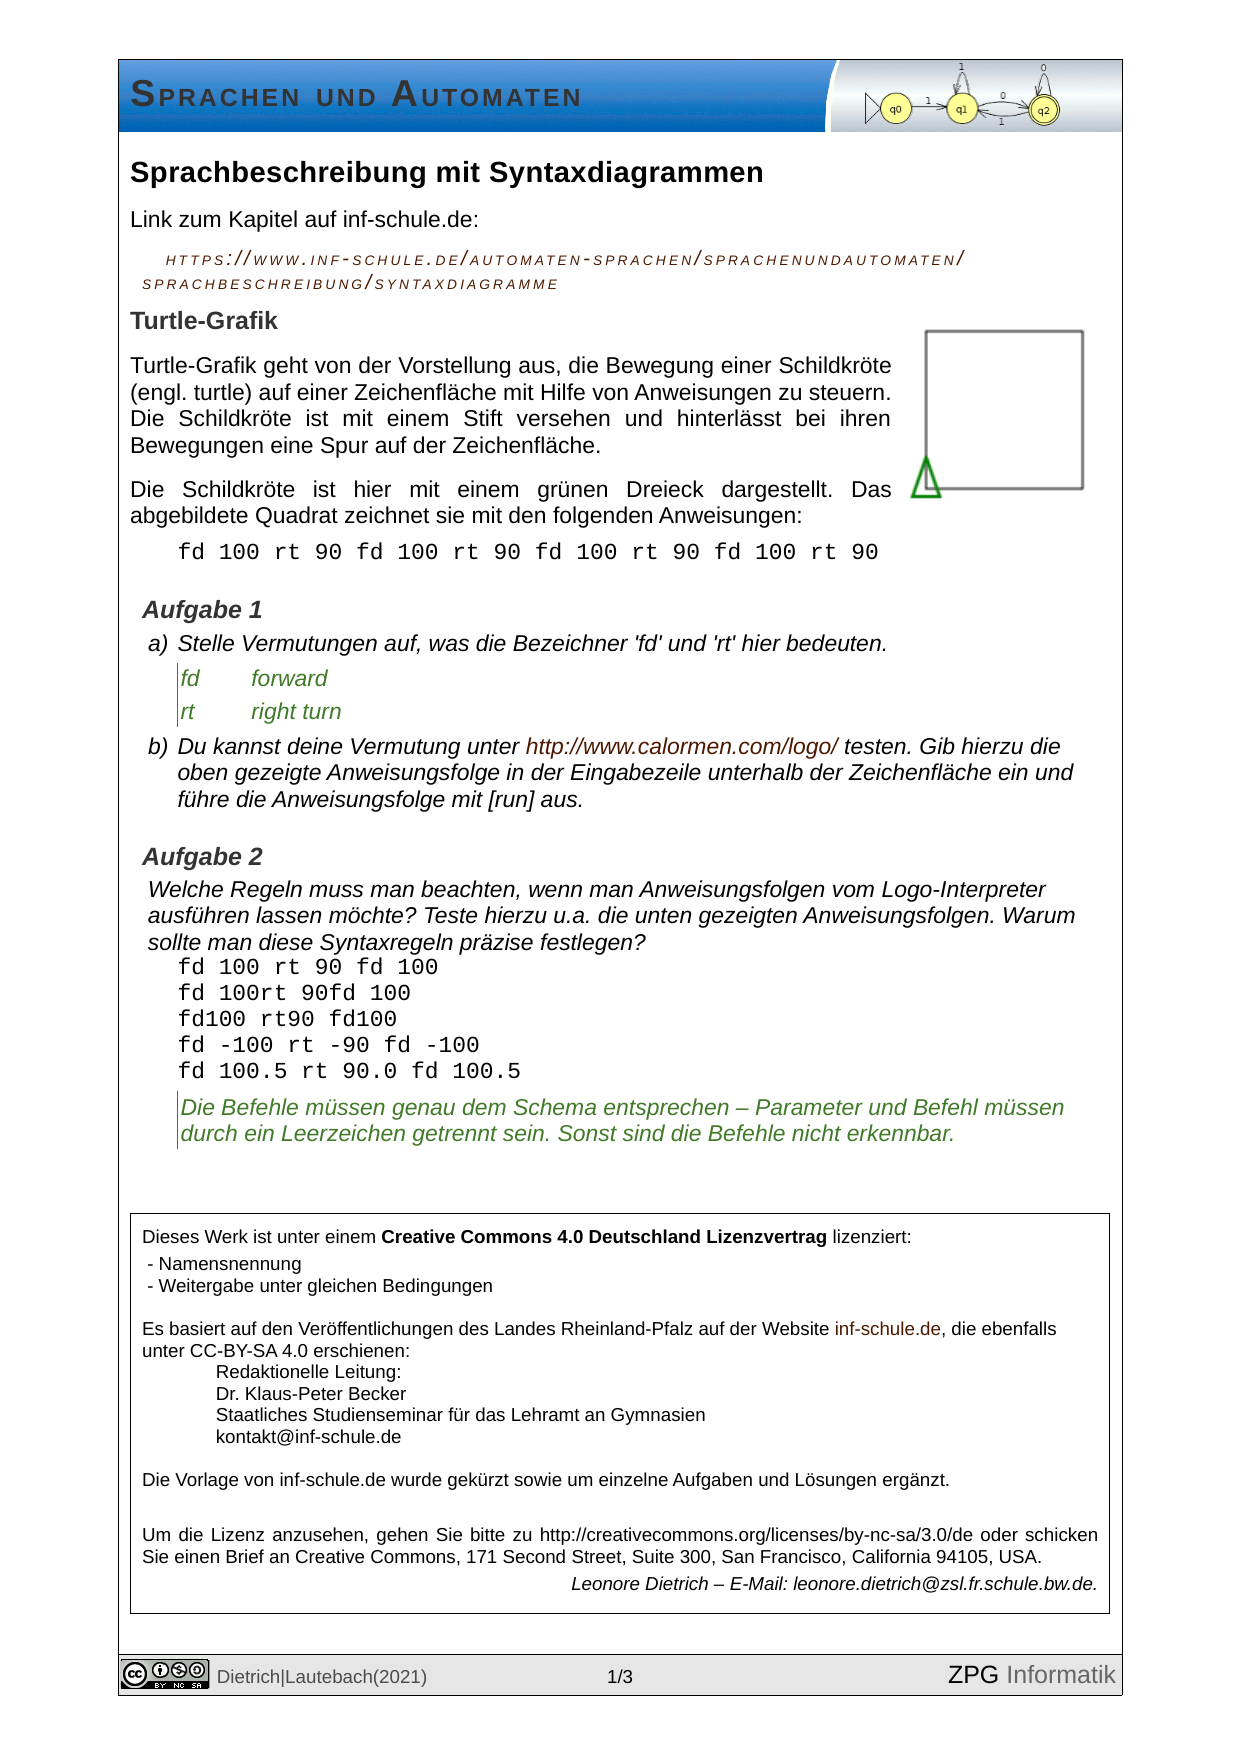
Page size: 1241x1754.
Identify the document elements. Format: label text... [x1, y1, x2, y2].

text fd -100 rt -90 fd -100 [177, 1033, 1092, 1059]
text Link zum Kapitel auf inf-schule.de: [130, 206, 1110, 233]
text rt right turn [178, 695, 1092, 727]
text Aufgabe 1 [142, 596, 1092, 624]
subtitle Sprachbeschreibung mit Syntaxdiagrammen [130, 155, 1110, 189]
text fd 100 rt 90 fd 100 [177, 955, 1092, 981]
text fd 100.5 rt 90.0 fd 100.5 [177, 1059, 1092, 1085]
text Welche Regeln muss man beachten, wenn man Anweisungsfolgen vom Logo-Interpreter ausführen lassen möchte? Teste hierzu u.a. die unten gezeigten Anweisungsfolgen. Warum sollte man diese Syntaxregeln präzise festlegen? [148, 876, 1092, 955]
list Stelle Vermutungen auf, was die Bezeichner 'fd' und 'rt' hier bedeuten. [148, 630, 1092, 657]
text Die Schildkröte ist hier mit einem grünen Dreieck dargestellt. Das abgebildete Quadrat zeichnet sie mit den folgenden Anweisungen: [130, 476, 1110, 528]
picture [892, 298, 1122, 522]
picture [119, 59, 1122, 134]
text fd 100rt 90fd 100 [177, 981, 1092, 1007]
text Turtle-Grafik geht von der Vorstellung aus, die Bewegung einer Schildkröte (engl. turtle) auf einer Zeichenfläche mit Hilfe von Anweisungen zu steuern. Die Schildkröte ist mit einem Stift versehen und hinterlässt bei ihren Bewegungen eine Spur auf der Zeichenfläche. [130, 352, 892, 458]
text https://www.inf-schule.de/automaten-sprachen/sprachenundautomaten/sprachbeschreibung/syntaxdiagramme [142, 246, 1122, 294]
text fd100 rt90 fd100 [177, 1007, 1092, 1033]
text fd forward [177, 662, 1092, 692]
text Aufgabe 2 [142, 841, 1092, 870]
picture [120, 1659, 210, 1689]
list Du kannst deine Vermutung unter http://www.calormen.com/logo/ testen. Gib hierzu die oben gezeigte Anweisungsfolge in der Eingabezeile unterhalb der Zeichenfläche ein und führe die Anweisungsfolge mit [run] aus. [148, 733, 1092, 812]
text fd 100 rt 90 fd 100 rt 90 fd 100 rt 90 fd 100 rt 90 [177, 540, 1092, 566]
text Die Befehle müssen genau dem Schema entsprechen – Parameter und Befehl müssen durch ein Leerzeichen getrennt sein. Sonst sind die Befehle nicht erkennbar. [178, 1091, 1092, 1149]
subtitle Turtle-Grafik [130, 306, 892, 335]
